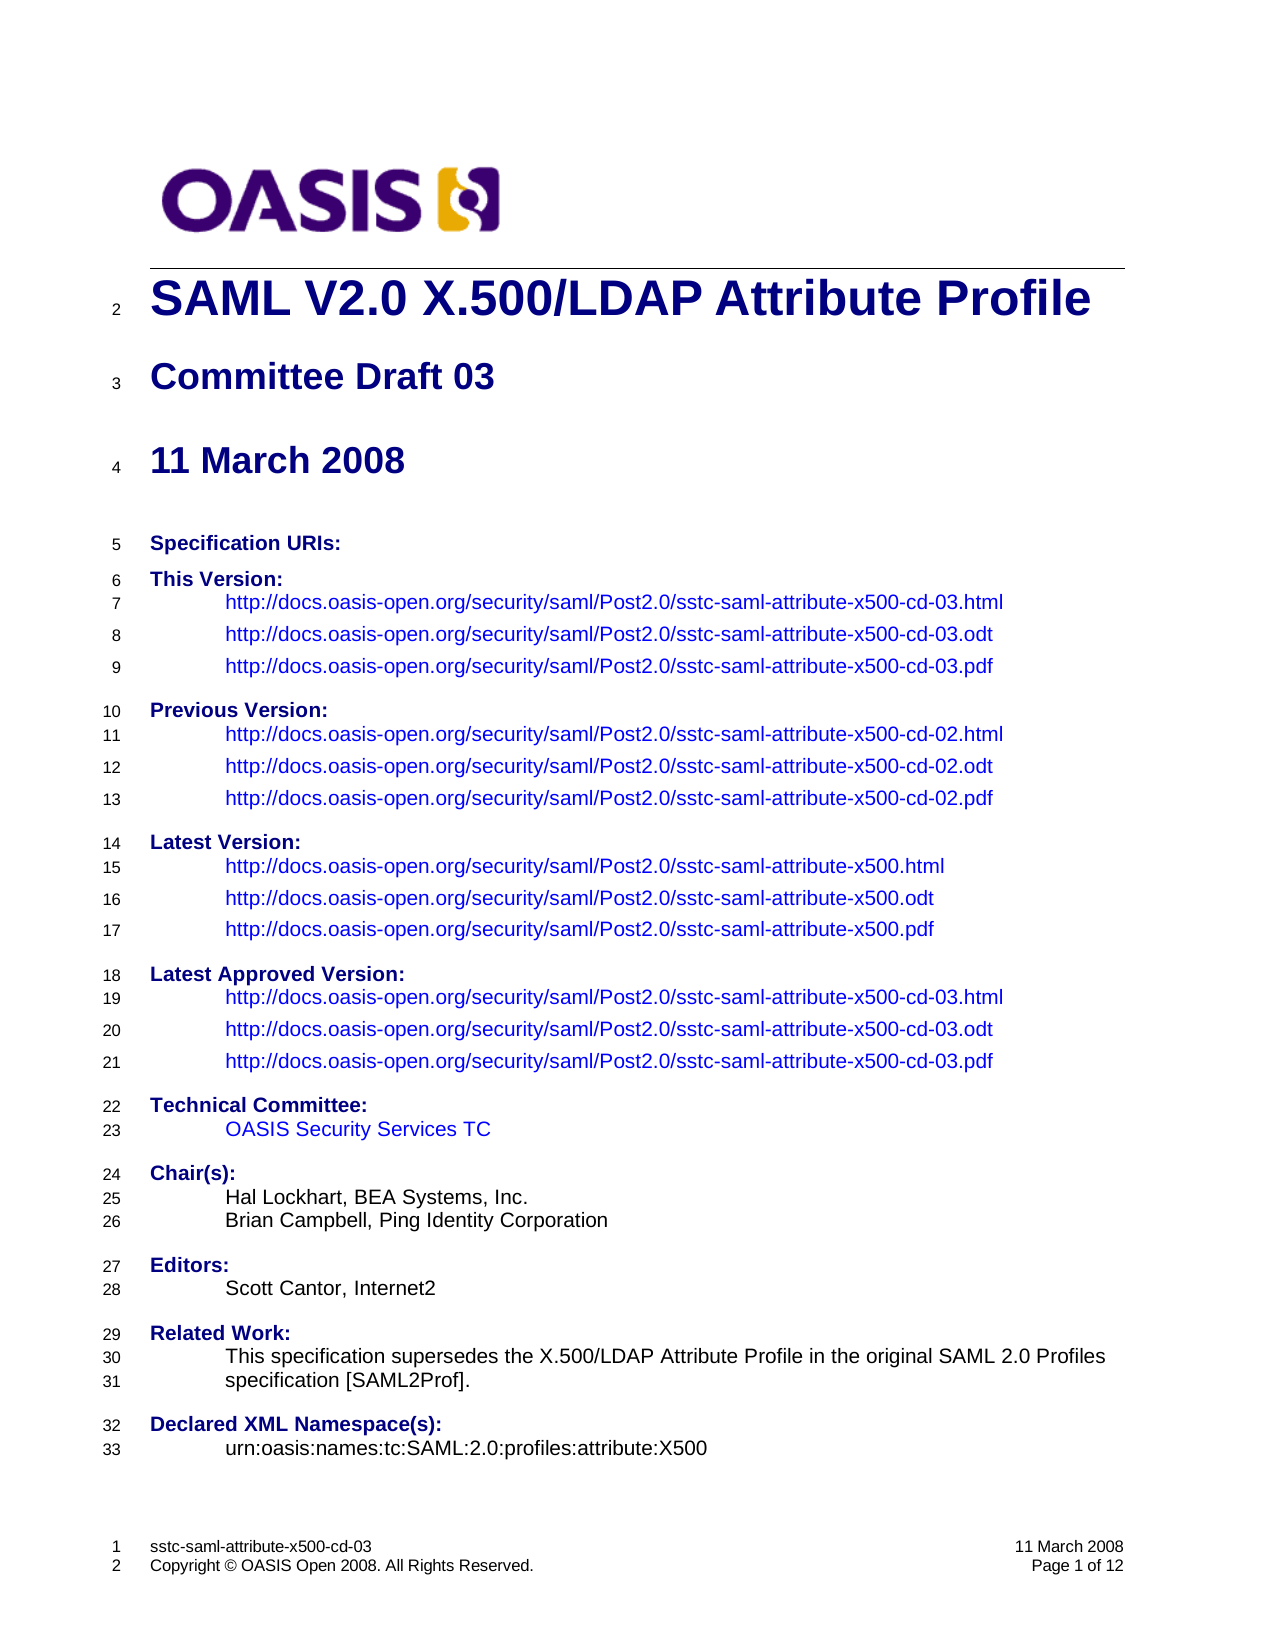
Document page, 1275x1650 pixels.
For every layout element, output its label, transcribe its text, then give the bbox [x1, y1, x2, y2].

title Chair(s): [150, 1162, 1125, 1185]
title Related Work: [150, 1321, 1125, 1345]
title Latest Version: [150, 831, 1125, 854]
title http://docs.oasis-open.org/security/saml/Post2.0/sstc-saml-attribute-x500-cd-03.odt [225, 623, 1125, 646]
subtitle Committee Draft 03 [150, 356, 1125, 398]
title http://docs.oasis-open.org/security/saml/Post2.0/sstc-saml-attribute-x500.html [225, 854, 1125, 878]
title Scott Cantor, Internet2 [225, 1277, 1125, 1300]
title http://docs.oasis-open.org/security/saml/Post2.0/sstc-saml-attribute-x500-cd-02.html [225, 722, 1125, 746]
title SAML V2.0 X.500/LDAP Attribute Profile [150, 269, 1125, 326]
title Technical Committee: [150, 1094, 1125, 1117]
title Previous Version: [150, 699, 1125, 722]
title http://docs.oasis-open.org/security/saml/Post2.0/sstc-saml-attribute-x500-cd-03.pdf [225, 1049, 1125, 1073]
title This Version: [150, 567, 1125, 591]
title http://docs.oasis-open.org/security/saml/Post2.0/sstc-saml-attribute-x500.odt [225, 886, 1125, 909]
title http://docs.oasis-open.org/security/saml/Post2.0/sstc-saml-attribute-x500.pdf [225, 918, 1125, 941]
title http://docs.oasis-open.org/security/saml/Post2.0/sstc-saml-attribute-x500-cd-02.pdf [225, 786, 1125, 810]
title Latest Approved Version: [150, 962, 1125, 986]
title http://docs.oasis-open.org/security/saml/Post2.0/sstc-saml-attribute-x500-cd-03.odt [225, 1018, 1125, 1041]
title OASIS Security Services TC [225, 1117, 1125, 1141]
title http://docs.oasis-open.org/security/saml/Post2.0/sstc-saml-attribute-x500-cd-03.html [225, 986, 1125, 1009]
title Declared XML Namespace(s): [150, 1413, 1125, 1436]
title http://docs.oasis-open.org/security/saml/Post2.0/sstc-saml-attribute-x500-cd-03.html [225, 591, 1125, 614]
subtitle 11 March 2008 [150, 439, 1125, 481]
picture [152, 150, 514, 245]
title This specification supersedes the X.500/LDAP Attribute Profile in the original SAML 2.0 Profiles specification [SAML2Prof]. [225, 1345, 1125, 1392]
title Specification URIs: [150, 531, 1125, 555]
title Hal Lockhart, BEA Systems, Inc. Brian Campbell, Ping Identity Corporation [225, 1185, 1125, 1232]
title urn:oasis:names:tc:SAML:2.0:profiles:attribute:X500 [225, 1436, 1125, 1460]
title http://docs.oasis-open.org/security/saml/Post2.0/sstc-saml-attribute-x500-cd-02.odt [225, 754, 1125, 778]
title Editors: [150, 1253, 1125, 1277]
title http://docs.oasis-open.org/security/saml/Post2.0/sstc-saml-attribute-x500-cd-03.pdf [225, 654, 1125, 678]
